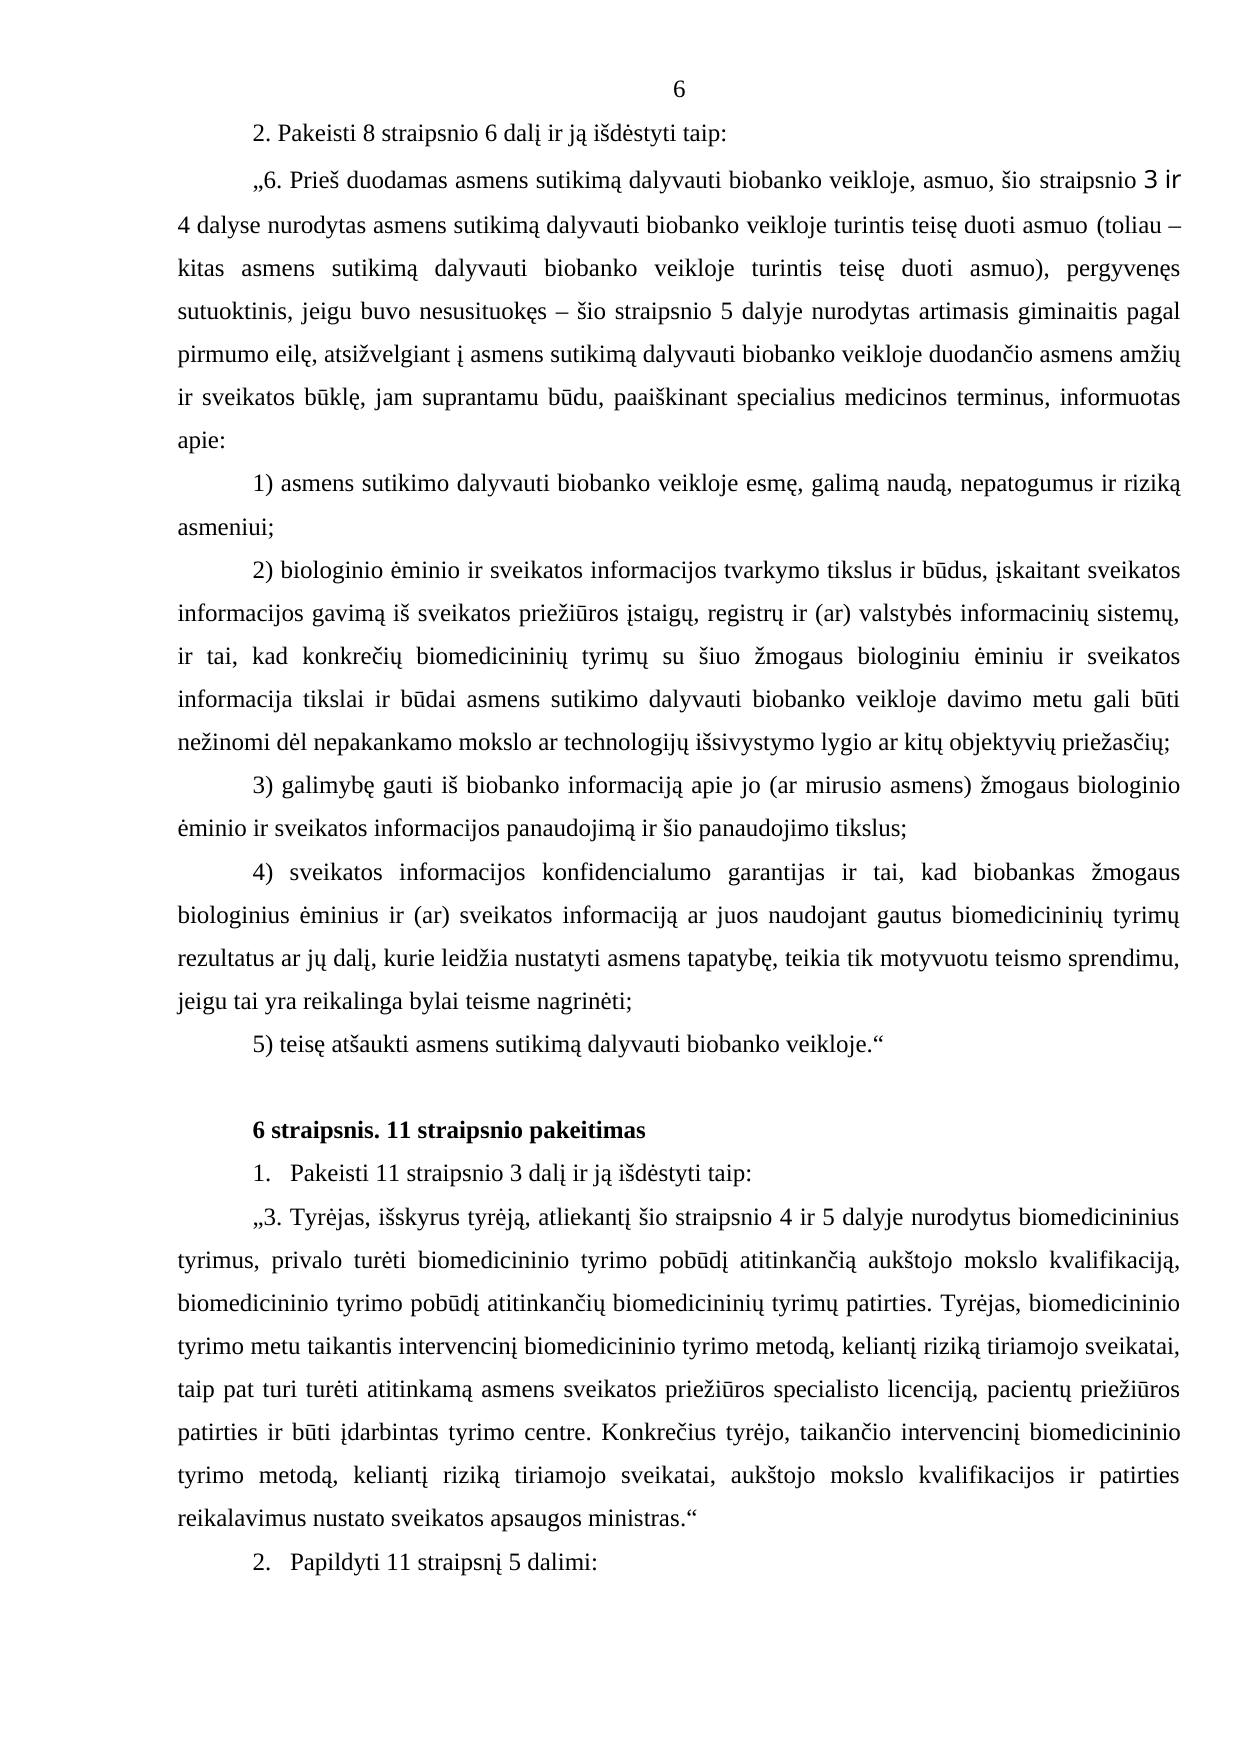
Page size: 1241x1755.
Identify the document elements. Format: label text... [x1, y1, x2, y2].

text 4) sveikatos informacijos konfidencialumo garantijas ir tai, kad biobankas žmogaus biologinius ėminius ir (ar) sveikatos informaciją ar juos naudojant gautus biomedicininių tyrimų rezultatus ar jų dalį, kurie leidžia nustatyti asmens tapatybę, teikia tik motyvuotu teismo sprendimu, jeigu tai yra reikalinga bylai teisme nagrinėti; [177, 857, 1181, 1015]
text 2. Pakeisti 8 straipsnio 6 dalį ir ją išdėstyti taip: [177, 118, 1181, 147]
text 5) teisę atšaukti asmens sutikimą dalyvauti biobanko veikloje.“ [177, 1029, 1181, 1058]
text 2) biologinio ėminio ir sveikatos informacijos tvarkymo tikslus ir būdus, įskaitant sveikatos informacijos gavimą iš sveikatos priežiūros įstaigų, registrų ir (ar) valstybės informacinių sistemų, ir tai, kad konkrečių biomedicininių tyrimų su šiuo žmogaus biologiniu ėminiu ir sveikatos informacija tikslai ir būdai asmens sutikimo dalyvauti biobanko veikloje davimo metu gali būti nežinomi dėl nepakankamo mokslo ar technologijų išsivystymo lygio ar kitų objektyvių priežasčių; [177, 555, 1181, 756]
text „3. Tyrėjas, išskyrus tyrėją, atliekantį šio straipsnio 4 ir 5 dalyje nurodytus biomedicininius tyrimus, privalo turėti biomedicininio tyrimo pobūdį atitinkančią aukštojo mokslo kvalifikaciją, biomedicininio tyrimo pobūdį atitinkančių biomedicininių tyrimų patirties. Tyrėjas, biomedicininio tyrimo metu taikantis intervencinį biomedicininio tyrimo metodą, keliantį riziką tiriamojo sveikatai, taip pat turi turėti atitinkamą asmens sveikatos priežiūros specialisto licenciją, pacientų priežiūros patirties ir būti įdarbintas tyrimo centre. Konkrečius tyrėjo, taikančio intervencinį biomedicininio tyrimo metodą, keliantį riziką tiriamojo sveikatai, aukštojo mokslo kvalifikacijos ir patirties reikalavimus nustato sveikatos apsaugos ministras.“ [177, 1202, 1181, 1532]
text 6 straipsnis. 11 straipsnio pakeitimas [177, 1115, 1181, 1144]
text 3) galimybę gauti iš biobanko informaciją apie jo (ar mirusio asmens) žmogaus biologinio ėminio ir sveikatos informacijos panaudojimą ir šio panaudojimo tikslus; [177, 770, 1181, 842]
text 1) asmens sutikimo dalyvauti biobanko veikloje esmę, galimą naudą, nepatogumus ir riziką asmeniui; [177, 468, 1181, 540]
text 1. Pakeisti 11 straipsnio 3 dalį ir ją išdėstyti taip: [252, 1158, 1181, 1187]
text „6. Prieš duodamas asmens sutikimą dalyvauti biobanko veikloje, asmuo, šio straipsnio 3 ir 4 dalyse nurodytas asmens sutikimą dalyvauti biobanko veikloje turintis teisę duoti asmuo (toliau – kitas asmens sutikimą dalyvauti biobanko veikloje turintis teisę duoti asmuo), pergyvenęs sutuoktinis, jeigu buvo nesusituokęs – šio straipsnio 5 dalyje nurodytas artimasis giminaitis pagal pirmumo eilę, atsižvelgiant į asmens sutikimą dalyvauti biobanko veikloje duodančio asmens amžių ir sveikatos būklę, jam suprantamu būdu, paaiškinant specialius medicinos terminus, informuotas apie: [177, 161, 1181, 454]
text 2. Papildyti 11 straipsnį 5 dalimi: [252, 1547, 1181, 1575]
